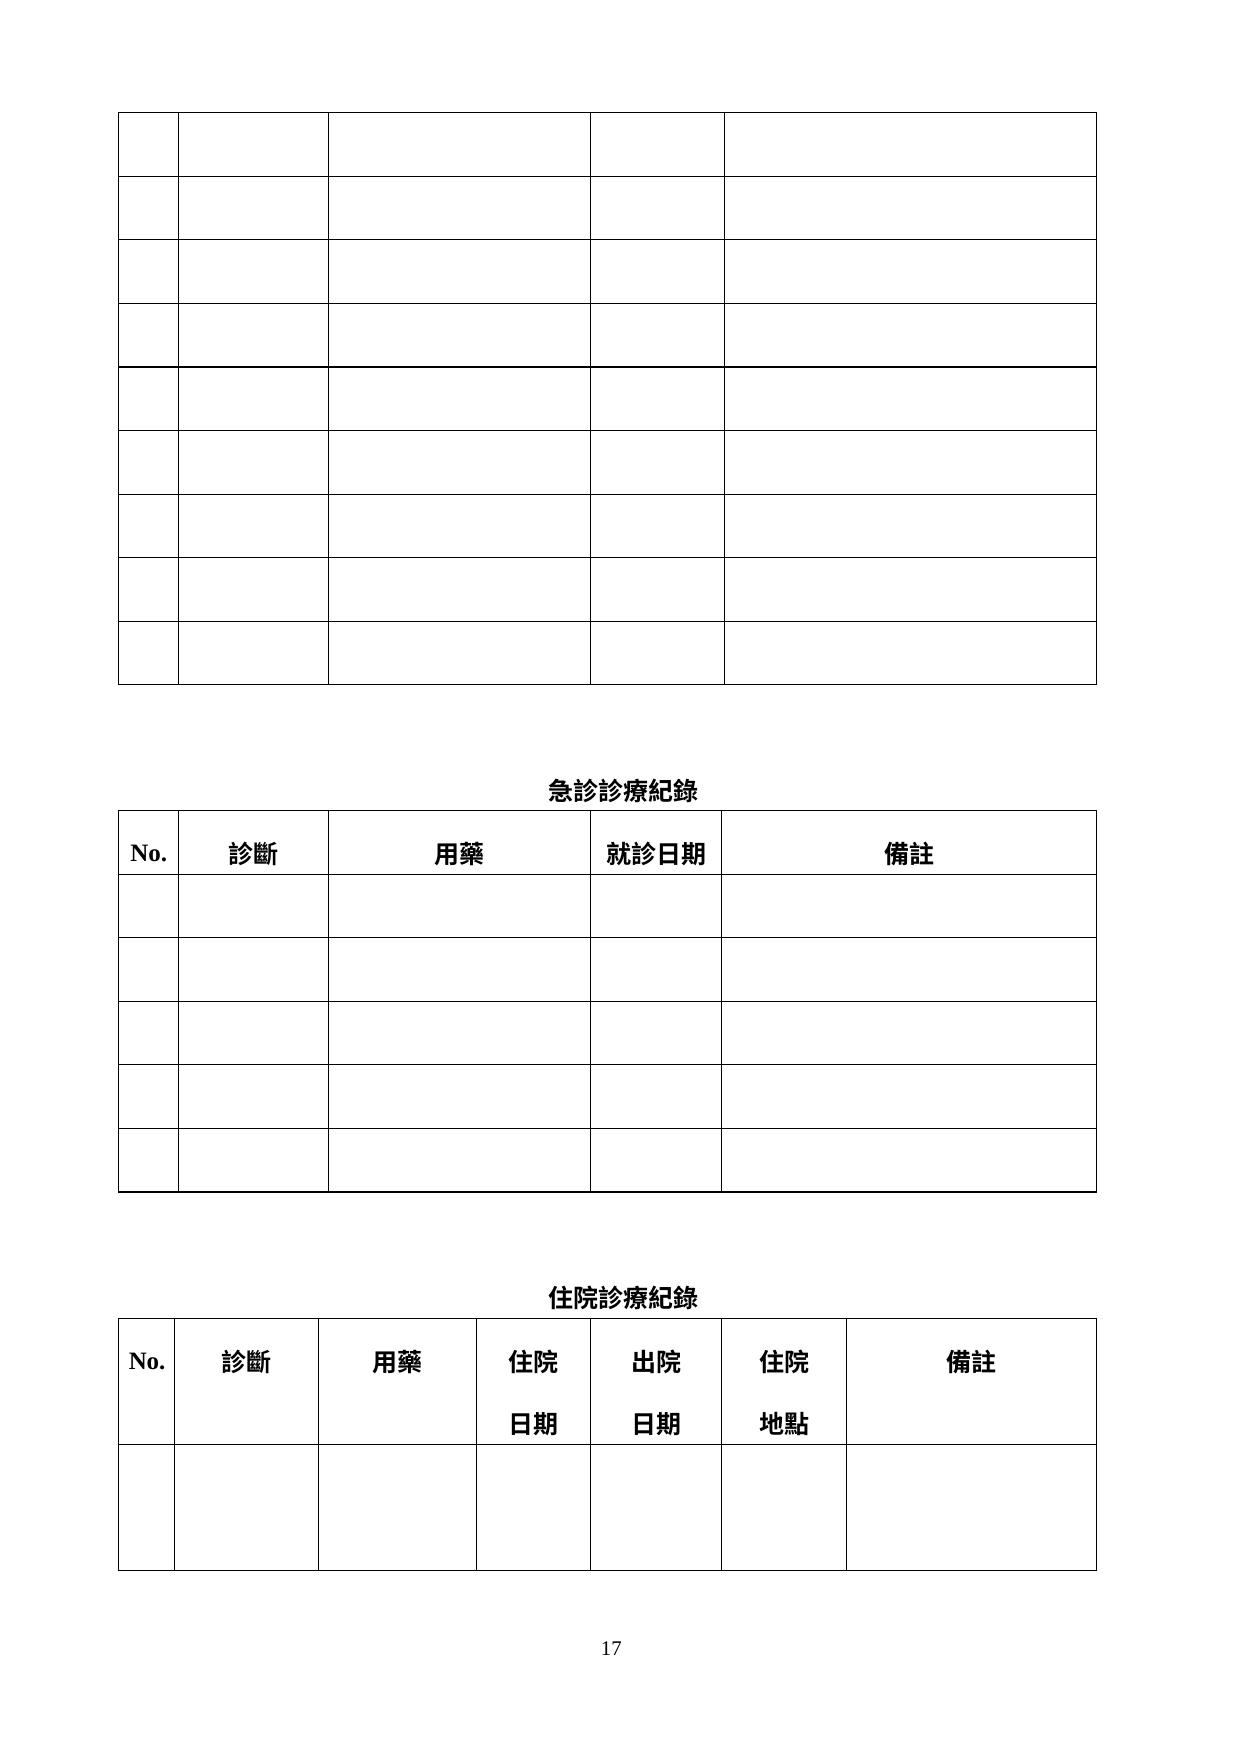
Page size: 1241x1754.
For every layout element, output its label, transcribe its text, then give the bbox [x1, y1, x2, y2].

table_cell [119, 495, 178, 557]
table_cell [591, 304, 724, 366]
table_cell [329, 113, 590, 176]
table_cell [329, 1065, 590, 1128]
table_cell [119, 1129, 178, 1191]
table_cell [119, 1002, 178, 1064]
table_cell [725, 240, 1096, 303]
table_header 就診日期 [591, 811, 721, 874]
table_cell [591, 875, 721, 937]
table_cell [591, 368, 724, 430]
table_cell [722, 1445, 846, 1569]
table_cell [179, 875, 328, 937]
table_cell [591, 495, 724, 557]
table_cell [119, 1065, 178, 1128]
table_header 用藥 [329, 811, 590, 874]
table_cell [722, 938, 1096, 1001]
table_cell [179, 431, 328, 493]
table_cell [847, 1445, 1096, 1569]
table_cell [591, 622, 724, 684]
table_cell [591, 1065, 721, 1128]
table_cell [329, 431, 590, 493]
table_header No. [119, 1319, 174, 1443]
table_cell [329, 177, 590, 239]
table_header 住院 地點 [722, 1319, 846, 1443]
table_header 備註 [722, 811, 1096, 874]
table_cell [179, 1065, 328, 1128]
table_cell [119, 240, 178, 303]
table_cell [477, 1445, 590, 1569]
table_cell [722, 1002, 1096, 1064]
table_cell [179, 558, 328, 621]
table_cell [591, 1129, 721, 1191]
table_cell [722, 875, 1096, 937]
table_cell [329, 938, 590, 1001]
table_cell [329, 875, 590, 937]
table_header No. [119, 811, 178, 874]
table_cell [119, 1445, 174, 1569]
table_cell [329, 1002, 590, 1064]
table_header 住院 日期 [477, 1319, 590, 1443]
table_cell [722, 1065, 1096, 1128]
table_cell [591, 431, 724, 493]
table_header 備註 [847, 1319, 1096, 1443]
table_cell [725, 177, 1096, 239]
table_cell [725, 495, 1096, 557]
table_cell [179, 1129, 328, 1191]
table_cell [179, 304, 328, 366]
table_cell [591, 938, 721, 1001]
table_cell [179, 113, 328, 176]
table_header 診斷 [179, 811, 328, 874]
table_cell [725, 113, 1096, 176]
table_cell [119, 177, 178, 239]
table_cell [329, 368, 590, 430]
table_cell [119, 304, 178, 366]
table_cell [119, 113, 178, 176]
text 急診診療紀錄 [119, 748, 1128, 810]
table_cell [725, 431, 1096, 493]
table_cell [591, 1445, 721, 1569]
table_cell [591, 1002, 721, 1064]
table_cell [591, 177, 724, 239]
table_cell [119, 622, 178, 684]
table_cell [119, 938, 178, 1001]
table_cell [179, 240, 328, 303]
table_cell [179, 177, 328, 239]
table_cell [175, 1445, 318, 1569]
table_cell [725, 622, 1096, 684]
table_cell [119, 875, 178, 937]
table_cell [179, 1002, 328, 1064]
table_cell [591, 240, 724, 303]
table_cell [725, 304, 1096, 366]
table_cell [591, 558, 724, 621]
table_cell [329, 304, 590, 366]
table_cell [329, 558, 590, 621]
table_cell [319, 1445, 476, 1569]
table_cell [179, 622, 328, 684]
table_cell [329, 495, 590, 557]
text 住院診療紀錄 [119, 1255, 1128, 1317]
table_cell [591, 113, 724, 176]
table_cell [725, 558, 1096, 621]
table_cell [119, 558, 178, 621]
table_cell [329, 622, 590, 684]
table_header 出院 日期 [591, 1319, 721, 1443]
table_cell [722, 1129, 1096, 1191]
table_cell [179, 368, 328, 430]
table_header 診斷 [175, 1319, 318, 1443]
table_header 用藥 [319, 1319, 476, 1443]
table_cell [329, 1129, 590, 1191]
table_cell [179, 938, 328, 1001]
table_cell [725, 368, 1096, 430]
table_cell [119, 431, 178, 493]
table_cell [119, 368, 178, 430]
table_cell [329, 240, 590, 303]
table_cell [179, 495, 328, 557]
